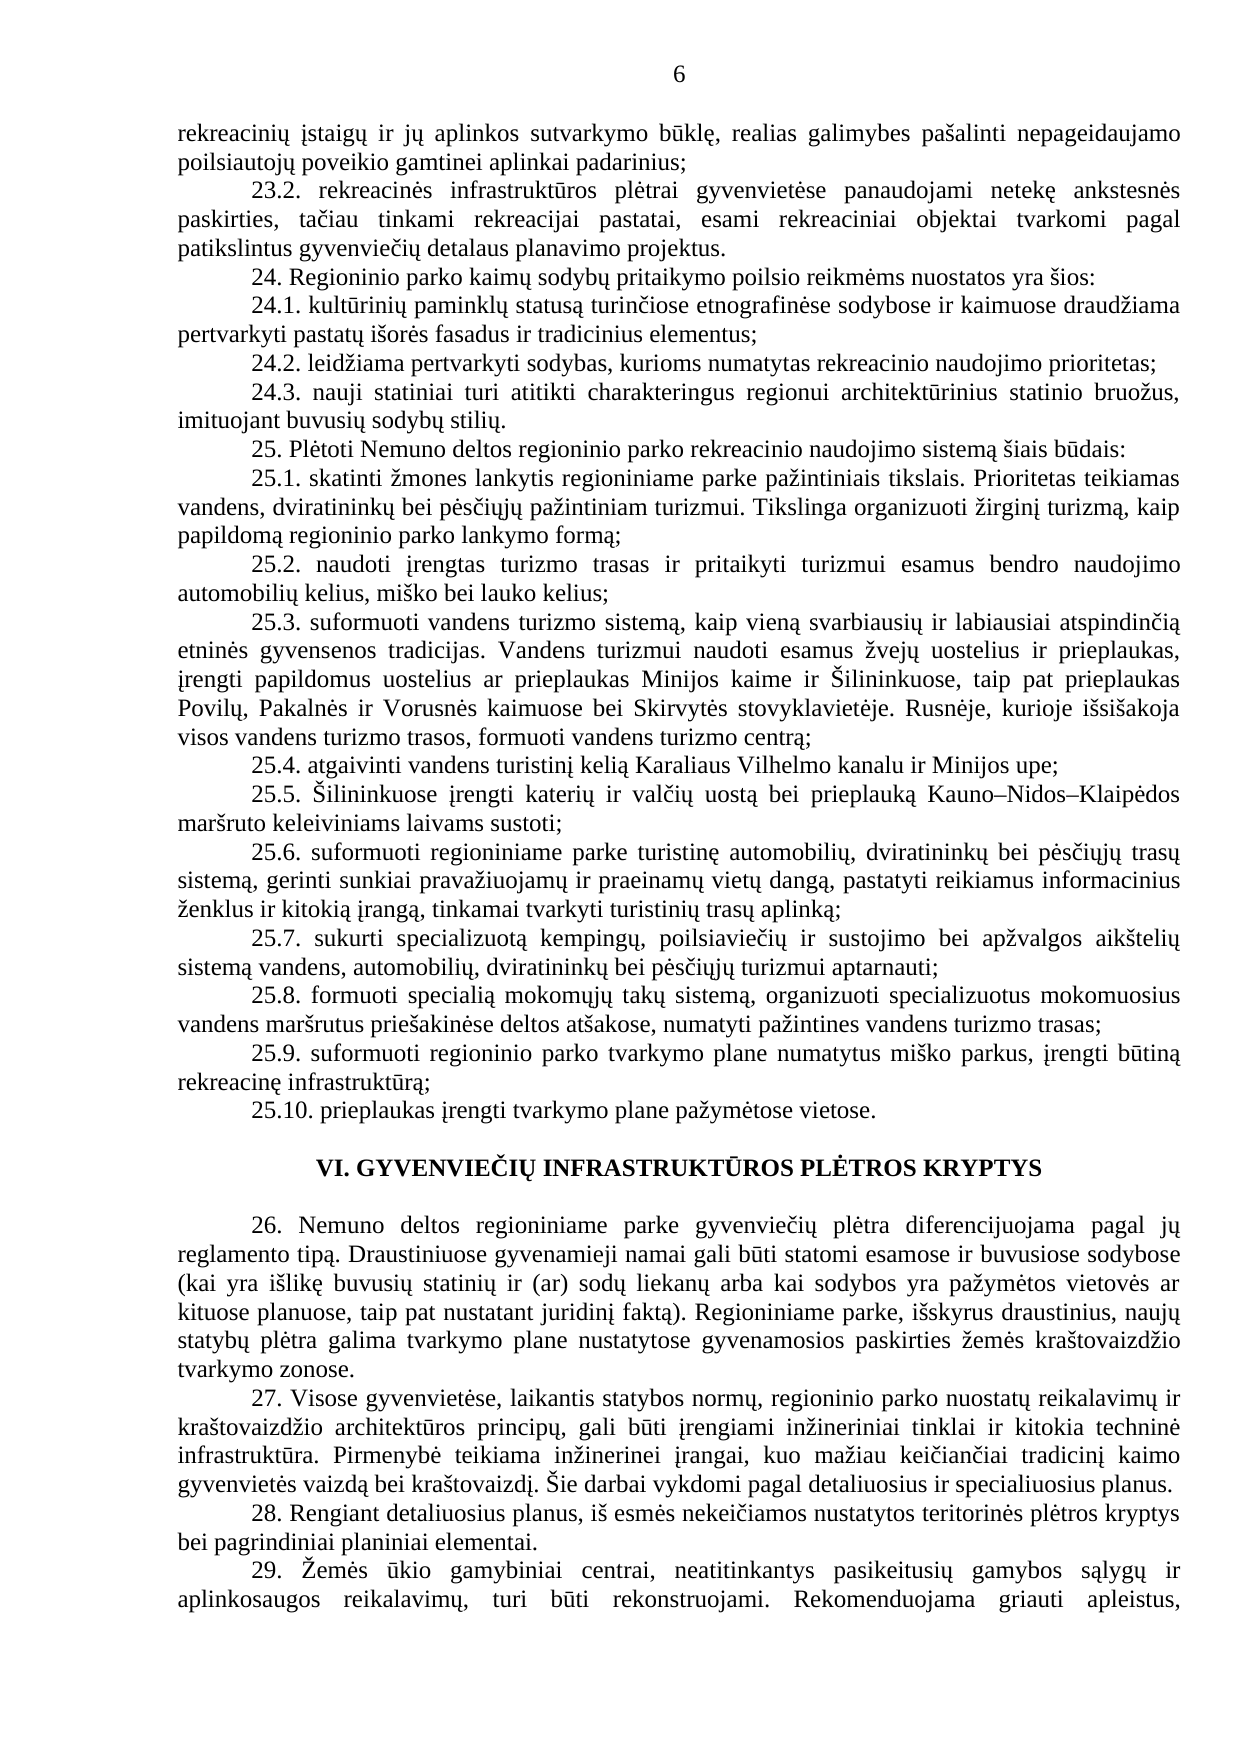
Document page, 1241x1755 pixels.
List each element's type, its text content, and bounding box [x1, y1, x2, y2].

text 24.3. nauji statiniai turi atitikti charakteringus regionui architektūrinius statinio bruožus, imituojant buvusių sodybų stilių. [177, 377, 1181, 434]
text 25.6. suformuoti regioniniame parke turistinę automobilių, dviratininkų bei pėsčiųjų trasų sistemą, gerinti sunkiai pravažiuojamų ir praeinamų vietų dangą, pastatyti reikiamus informacinius ženklus ir kitokią įrangą, tinkamai tvarkyti turistinių trasų aplinką; [177, 837, 1181, 923]
text 28. Rengiant detaliuosius planus, iš esmės nekeičiamos nustatytos teritorinės plėtros kryptys bei pagrindiniai planiniai elementai. [177, 1498, 1181, 1556]
text rekreacinių įstaigų ir jų aplinkos sutvarkymo būklę, realias galimybes pašalinti nepageidaujamo poilsiautojų poveikio gamtinei aplinkai padarinius; [177, 118, 1181, 176]
text 24. Regioninio parko kaimų sodybų pritaikymo poilsio reikmėms nuostatos yra šios: [177, 262, 1181, 291]
text 25.9. suformuoti regioninio parko tvarkymo plane numatytus miško parkus, įrengti būtiną rekreacinę infrastruktūrą; [177, 1038, 1181, 1096]
text 24.1. kultūrinių paminklų statusą turinčiose etnografinėse sodybose ir kaimuose draudžiama pertvarkyti pastatų išorės fasadus ir tradicinius elementus; [177, 291, 1181, 348]
text 27. Visose gyvenvietėse, laikantis statybos normų, regioninio parko nuostatų reikalavimų ir kraštovaizdžio architektūros principų, gali būti įrengiami inžineriniai tinklai ir kitokia techninė infrastruktūra. Pirmenybė teikiama inžinerinei įrangai, kuo mažiau keičiančiai tradicinį kaimo gyvenvietės vaizdą bei kraštovaizdį. Šie darbai vykdomi pagal detaliuosius ir specialiuosius planus. [177, 1383, 1181, 1498]
text 23.2. rekreacinės infrastruktūros plėtrai gyvenvietėse panaudojami netekę ankstesnės paskirties, tačiau tinkami rekreacijai pastatai, esami rekreaciniai objektai tvarkomi pagal patikslintus gyvenviečių detalaus planavimo projektus. [177, 176, 1181, 262]
text 25. Plėtoti Nemuno deltos regioninio parko rekreacinio naudojimo sistemą šiais būdais: [177, 434, 1181, 463]
text 25.5. Šilininkuose įrengti katerių ir valčių uostą bei prieplauką Kauno–Nidos–Klaipėdos maršruto keleiviniams laivams sustoti; [177, 779, 1181, 837]
text 29. Žemės ūkio gamybiniai centrai, neatitinkantys pasikeitusių gamybos sąlygų ir aplinkosaugos reikalavimų, turi būti rekonstruojami. Rekomenduojama griauti apleistus, [177, 1556, 1181, 1613]
text 25.3. suformuoti vandens turizmo sistemą, kaip vieną svarbiausių ir labiausiai atspindinčią etninės gyvensenos tradicijas. Vandens turizmui naudoti esamus žvejų uostelius ir prieplaukas, įrengti papildomus uostelius ar prieplaukas Minijos kaime ir Šilininkuose, taip pat prieplaukas Povilų, Pakalnės ir Vorusnės kaimuose bei Skirvytės stovyklavietėje. Rusnėje, kurioje išsišakoja visos vandens turizmo trasos, formuoti vandens turizmo centrą; [177, 607, 1181, 751]
text 26. Nemuno deltos regioniniame parke gyvenviečių plėtra diferencijuojama pagal jų reglamento tipą. Draustiniuose gyvenamieji namai gali būti statomi esamose ir buvusiose sodybose (kai yra išlikę buvusių statinių ir (ar) sodų liekanų arba kai sodybos yra pažymėtos vietovės ar kituose planuose, taip pat nustatant juridinį faktą). Regioniniame parke, išskyrus draustinius, naujų statybų plėtra galima tvarkymo plane nustatytose gyvenamosios paskirties žemės kraštovaizdžio tvarkymo zonose. [177, 1211, 1181, 1383]
text 24.2. leidžiama pertvarkyti sodybas, kurioms numatytas rekreacinio naudojimo prioritetas; [177, 348, 1181, 377]
text 25.8. formuoti specialią mokomųjų takų sistemą, organizuoti specializuotus mokomuosius vandens maršrutus priešakinėse deltos atšakose, numatyti pažintines vandens turizmo trasas; [177, 981, 1181, 1038]
text 25.2. naudoti įrengtas turizmo trasas ir pritaikyti turizmui esamus bendro naudojimo automobilių kelius, miško bei lauko kelius; [177, 549, 1181, 607]
text 25.10. prieplaukas įrengti tvarkymo plane pažymėtose vietose. [177, 1096, 1181, 1124]
text VI. GYVENVIEČIŲ INFRASTRUKTŪROS PLĖTRos kryptys [177, 1153, 1181, 1182]
text 25.7. sukurti specializuotą kempingų, poilsiaviečių ir sustojimo bei apžvalgos aikštelių sistemą vandens, automobilių, dviratininkų bei pėsčiųjų turizmui aptarnauti; [177, 923, 1181, 981]
text 25.4. atgaivinti vandens turistinį kelią Karaliaus Vilhelmo kanalu ir Minijos upe; [177, 751, 1181, 779]
text 25.1. skatinti žmones lankytis regioniniame parke pažintiniais tikslais. Prioritetas teikiamas vandens, dviratininkų bei pėsčiųjų pažintiniam turizmui. Tikslinga organizuoti žirginį turizmą, kaip papildomą regioninio parko lankymo formą; [177, 463, 1181, 549]
